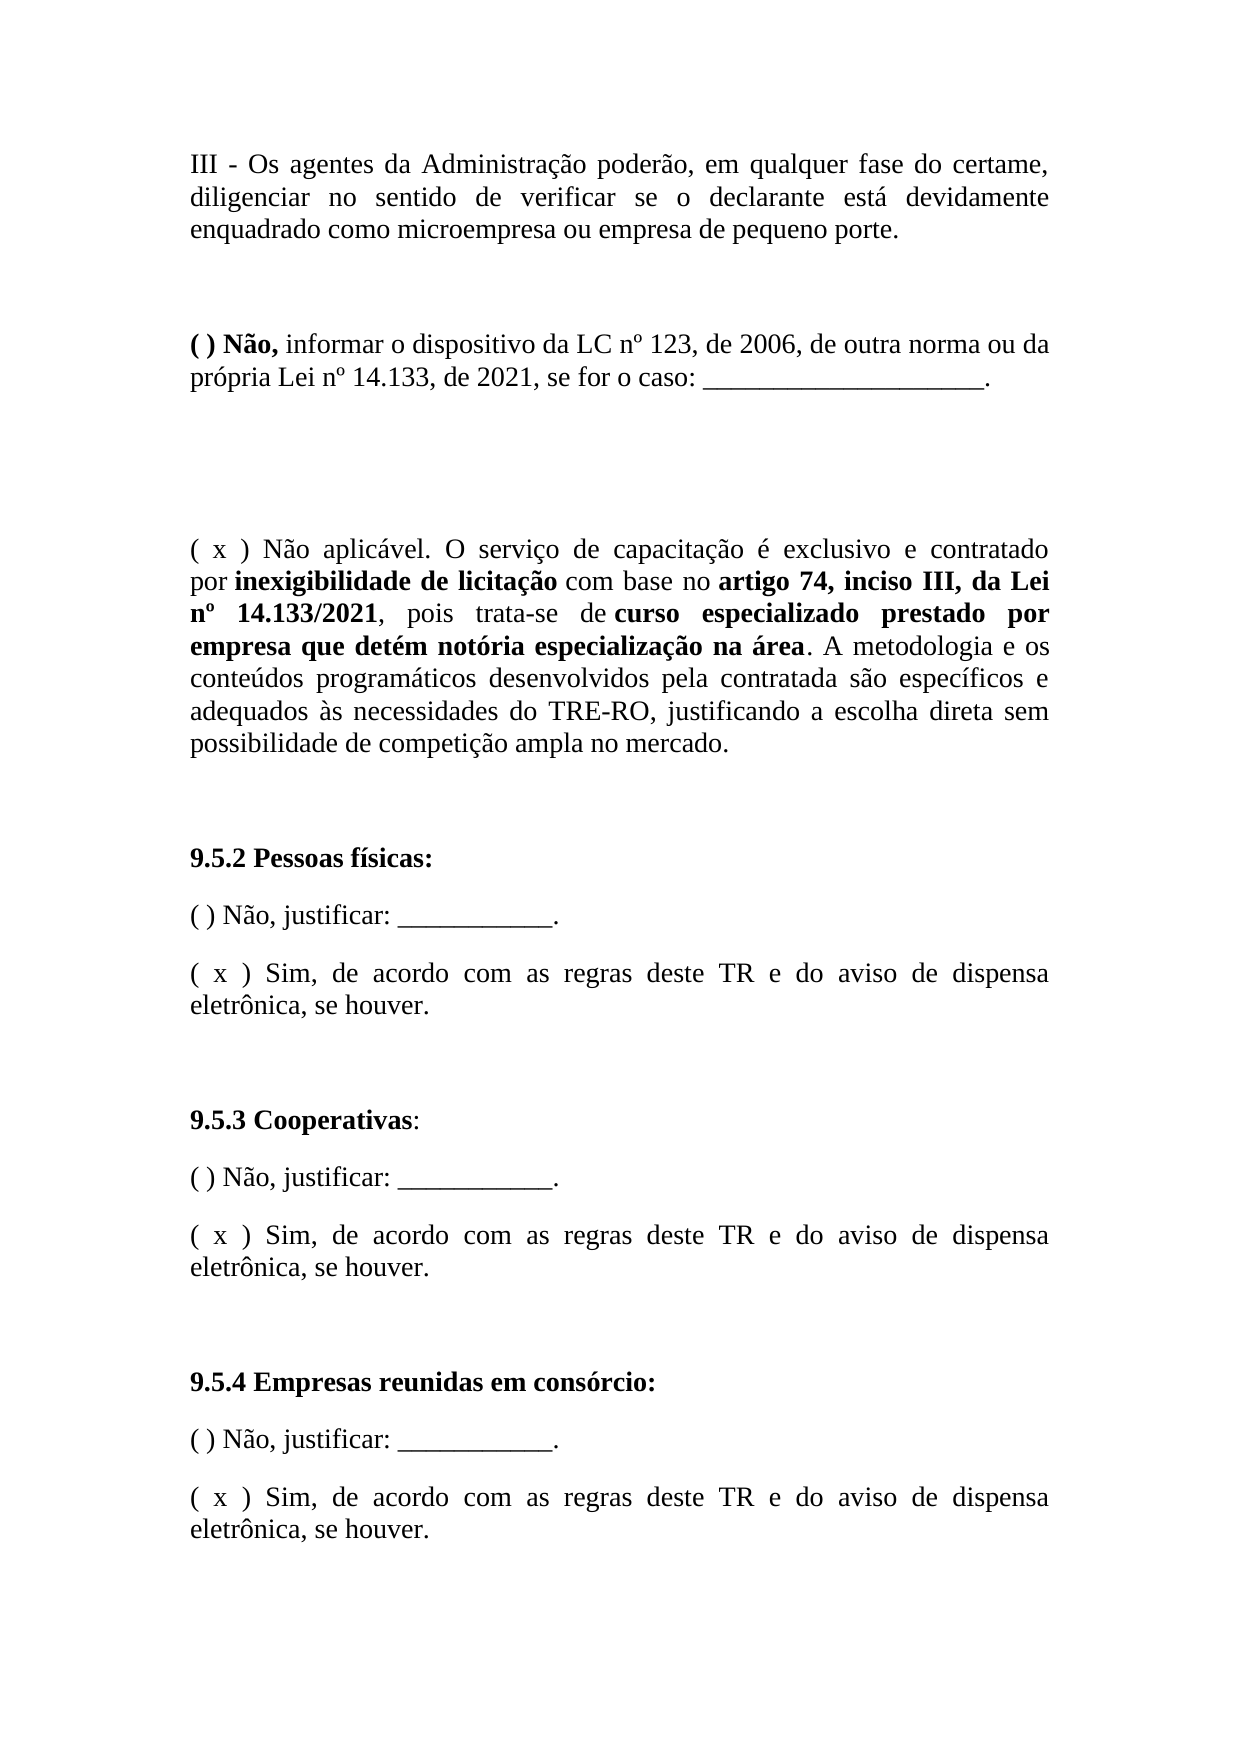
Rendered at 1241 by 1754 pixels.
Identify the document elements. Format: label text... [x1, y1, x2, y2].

text ( ) Não, justificar: ___________. [190, 1160, 1051, 1193]
text 9.5.2 Pessoas físicas: [190, 841, 1051, 873]
text ( x ) Sim, de acordo com as regras deste TR e do aviso de dispensa eletrônica, se houver. [190, 1218, 1051, 1282]
text 9.5.3 Cooperativas: [190, 1103, 1051, 1135]
text III - Os agentes da Administração poderão, em qualquer fase do certame, diligenciar no sentido de verificar se o declarante está devidamente enquadrado como microempresa ou empresa de pequeno porte. [190, 148, 1051, 245]
text ( ) Não, informar o dispositivo da LC nº 123, de 2006, de outra norma ou da própria Lei nº 14.133, de 2021, se for o caso: ____________________. [190, 327, 1051, 392]
text ( x ) Não aplicável. O serviço de capacitação é exclusivo e contratado por inexigibilidade de licitação com base no artigo 74, inciso III, da Lei nº 14.133/2021, pois trata-se de curso especializado prestado por empresa que detém notória especialização na área. A metodologia e os conteúdos programáticos desenvolvidos pela contratada são específicos e adequados às necessidades do TRE-RO, justificando a escolha direta sem possibilidade de competição ampla no mercado. [190, 532, 1051, 758]
text ( x ) Sim, de acordo com as regras deste TR e do aviso de dispensa eletrônica, se houver. [190, 956, 1051, 1021]
text ( x ) Sim, de acordo com as regras deste TR e do aviso de dispensa eletrônica, se houver. [190, 1480, 1051, 1544]
text ( ) Não, justificar: ___________. [190, 898, 1051, 931]
text 9.5.4 Empresas reunidas em consórcio: [190, 1365, 1051, 1397]
text ( ) Não, justificar: ___________. [190, 1422, 1051, 1455]
